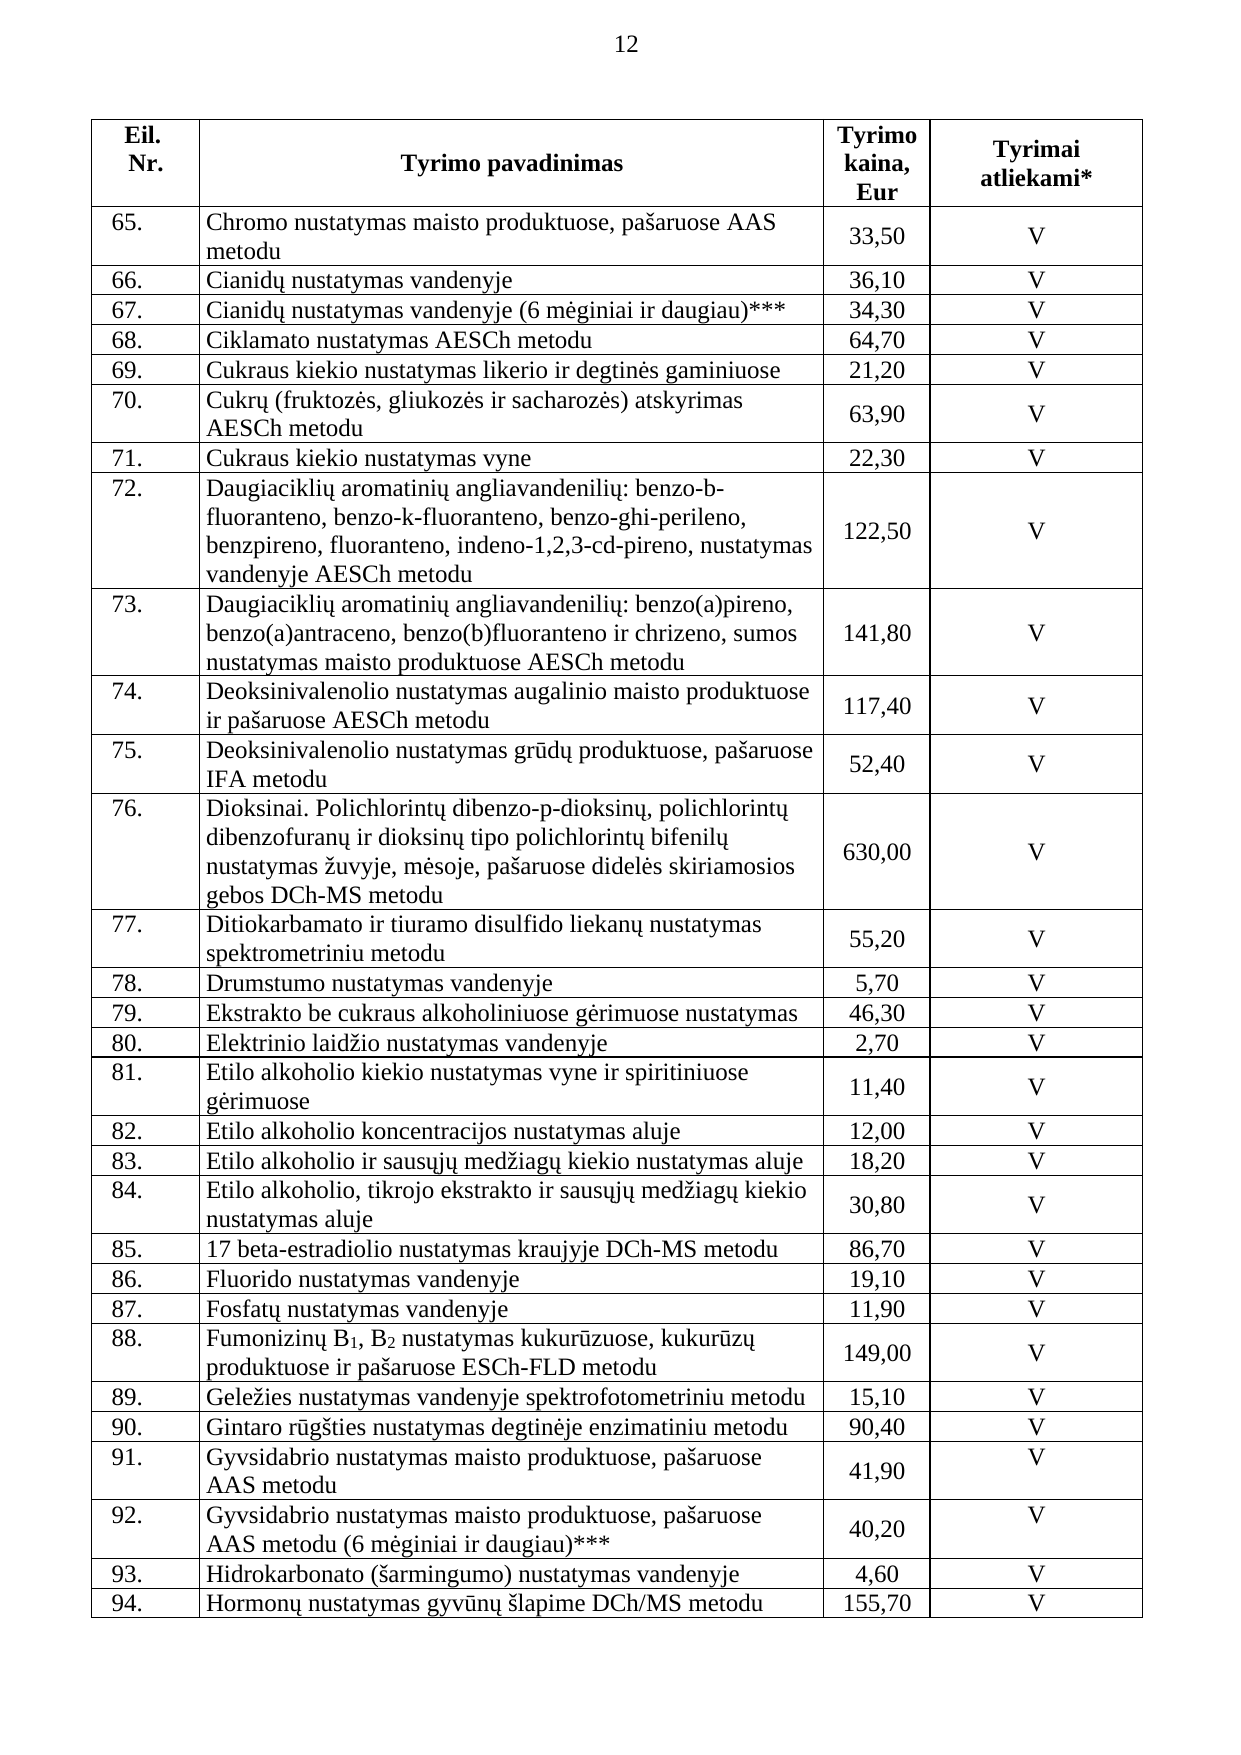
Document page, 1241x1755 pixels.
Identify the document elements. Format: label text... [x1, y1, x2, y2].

table_cell Fosfatų nustatymas vandenyje [200, 1294, 823, 1322]
table_cell 149,00 [824, 1324, 929, 1381]
table_cell 2,70 [824, 1028, 929, 1056]
table_cell V [931, 1264, 1142, 1293]
table_cell Ditiokarbamato ir tiuramo disulfido liekanų nustatymas spektrometriniu metodu [200, 910, 823, 967]
table_cell 64,70 [824, 325, 929, 354]
table_cell Geležies nustatymas vandenyje spektrofotometriniu metodu [200, 1382, 823, 1411]
table_cell 75. [92, 735, 199, 792]
table_cell 92. [92, 1500, 199, 1558]
table_cell 93. [92, 1559, 199, 1587]
table_cell 77. [92, 910, 199, 967]
table_cell 40,20 [824, 1500, 929, 1558]
table_cell V [931, 1559, 1142, 1587]
table_cell V [931, 589, 1142, 675]
table_cell 12,00 [824, 1116, 929, 1145]
table_cell Cianidų nustatymas vandenyje [200, 266, 823, 294]
table_cell 81. [92, 1058, 199, 1115]
table_cell V [931, 1176, 1142, 1233]
table_cell 79. [92, 998, 199, 1027]
table_cell 90. [92, 1412, 199, 1441]
table_cell V [931, 1442, 1142, 1499]
table_cell Elektrinio laidžio nustatymas vandenyje [200, 1028, 823, 1056]
table_cell 11,90 [824, 1294, 929, 1322]
table_cell Gyvsidabrio nustatymas maisto produktuose, pašaruose AAS metodu [200, 1442, 823, 1499]
table_cell V [931, 473, 1142, 588]
table_cell 11,40 [824, 1058, 929, 1115]
table_cell 65. [92, 207, 199, 264]
table_header Tyrimo kaina, Eur [824, 120, 929, 206]
table_cell V [931, 385, 1142, 442]
table_cell 85. [92, 1234, 199, 1263]
table_cell 15,10 [824, 1382, 929, 1411]
table_cell 68. [92, 325, 199, 354]
table_cell Hormonų nustatymas gyvūnų šlapime DCh/MS metodu [200, 1589, 823, 1617]
table_cell 4,60 [824, 1559, 929, 1587]
table_cell Ekstrakto be cukraus alkoholiniuose gėrimuose nustatymas [200, 998, 823, 1027]
table_cell Fumonizinų B1, B2 nustatymas kukurūzuose, kukurūzų produktuose ir pašaruose ESCh-FLD metodu [200, 1324, 823, 1381]
table_cell V [931, 1234, 1142, 1263]
table_header Tyrimo pavadinimas [200, 120, 823, 206]
table_cell 91. [92, 1442, 199, 1499]
table_cell 30,80 [824, 1176, 929, 1233]
table_cell Fluorido nustatymas vandenyje [200, 1264, 823, 1293]
table_cell V [931, 1500, 1142, 1558]
table_cell 34,30 [824, 295, 929, 324]
table_cell Dioksinai. Polichlorintų dibenzo-p-dioksinų, polichlorintų dibenzofuranų ir dioksinų tipo polichlorintų bifenilų nustatymas žuvyje, mėsoje, pašaruose didelės skiriamosios gebos DCh-MS metodu [200, 794, 823, 908]
table_cell 141,80 [824, 589, 929, 675]
table_cell Chromo nustatymas maisto produktuose, pašaruose AAS metodu [200, 207, 823, 264]
table_cell 83. [92, 1146, 199, 1174]
table_cell V [931, 1382, 1142, 1411]
table_cell V [931, 910, 1142, 967]
table_cell 73. [92, 589, 199, 675]
table_cell 46,30 [824, 998, 929, 1027]
table_cell V [931, 735, 1142, 792]
table_cell 52,40 [824, 735, 929, 792]
table_cell 78. [92, 968, 199, 997]
table_cell V [931, 1589, 1142, 1617]
table_cell Etilo alkoholio ir sausųjų medžiagų kiekio nustatymas aluje [200, 1146, 823, 1174]
table_cell 17 beta-estradiolio nustatymas kraujyje DCh-MS metodu [200, 1234, 823, 1263]
table_cell 94. [92, 1589, 199, 1617]
table_cell Gintaro rūgšties nustatymas degtinėje enzimatiniu metodu [200, 1412, 823, 1441]
table_cell Etilo alkoholio koncentracijos nustatymas aluje [200, 1116, 823, 1145]
table_cell Cukrų (fruktozės, gliukozės ir sacharozės) atskyrimas AESCh metodu [200, 385, 823, 442]
table_cell 5,70 [824, 968, 929, 997]
table_cell V [931, 443, 1142, 472]
table_cell Drumstumo nustatymas vandenyje [200, 968, 823, 997]
table_cell Deoksinivalenolio nustatymas augalinio maisto produktuose ir pašaruose AESCh metodu [200, 676, 823, 734]
table_cell Cukraus kiekio nustatymas likerio ir degtinės gaminiuose [200, 355, 823, 384]
table_cell V [931, 325, 1142, 354]
table_cell Cianidų nustatymas vandenyje (6 mėginiai ir daugiau)*** [200, 295, 823, 324]
table_cell V [931, 676, 1142, 734]
table_cell V [931, 266, 1142, 294]
table_cell 89. [92, 1382, 199, 1411]
table_cell 117,40 [824, 676, 929, 734]
table_cell 82. [92, 1116, 199, 1145]
table_cell V [931, 1146, 1142, 1174]
table_cell Daugiaciklių aromatinių angliavandenilių: benzo(a)pireno, benzo(a)antraceno, benzo(b)fluoranteno ir chrizeno, sumos nustatymas maisto produktuose AESCh metodu [200, 589, 823, 675]
table_cell V [931, 1028, 1142, 1056]
table_cell 21,20 [824, 355, 929, 384]
table_cell 67. [92, 295, 199, 324]
table_cell 33,50 [824, 207, 929, 264]
table_cell Daugiaciklių aromatinių angliavandenilių: benzo-b-fluoranteno, benzo-k-fluoranteno, benzo-ghi-perileno, benzpireno, fluoranteno, indeno-1,2,3-cd-pireno, nustatymas vandenyje AESCh metodu [200, 473, 823, 588]
table_cell 69. [92, 355, 199, 384]
table_cell 19,10 [824, 1264, 929, 1293]
table_cell V [931, 355, 1142, 384]
table_cell V [931, 1294, 1142, 1322]
table_cell 72. [92, 473, 199, 588]
table_header Eil. Nr. [92, 120, 199, 206]
table_cell 86. [92, 1264, 199, 1293]
table_cell V [931, 794, 1142, 908]
table_cell 86,70 [824, 1234, 929, 1263]
table_cell V [931, 295, 1142, 324]
table_cell 80. [92, 1028, 199, 1056]
table_cell 90,40 [824, 1412, 929, 1441]
table_cell V [931, 1116, 1142, 1145]
table_cell Etilo alkoholio kiekio nustatymas vyne ir spiritiniuose gėrimuose [200, 1058, 823, 1115]
table_cell V [931, 998, 1142, 1027]
table_cell 630,00 [824, 794, 929, 908]
table_cell V [931, 968, 1142, 997]
table_cell 18,20 [824, 1146, 929, 1174]
table_cell 55,20 [824, 910, 929, 967]
table_cell 155,70 [824, 1589, 929, 1617]
table_cell 74. [92, 676, 199, 734]
table_cell 70. [92, 385, 199, 442]
table_cell Gyvsidabrio nustatymas maisto produktuose, pašaruose AAS metodu (6 mėginiai ir daugiau)*** [200, 1500, 823, 1558]
table_cell 63,90 [824, 385, 929, 442]
table_cell V [931, 1412, 1142, 1441]
table_cell V [931, 1324, 1142, 1381]
table_cell Ciklamato nustatymas AESCh metodu [200, 325, 823, 354]
table_cell 122,50 [824, 473, 929, 588]
table_cell 88. [92, 1324, 199, 1381]
table_cell Deoksinivalenolio nustatymas grūdų produktuose, pašaruose IFA metodu [200, 735, 823, 792]
table_cell Hidrokarbonato (šarmingumo) nustatymas vandenyje [200, 1559, 823, 1587]
table_cell 22,30 [824, 443, 929, 472]
table_cell 87. [92, 1294, 199, 1322]
table_cell Cukraus kiekio nustatymas vyne [200, 443, 823, 472]
table_cell 71. [92, 443, 199, 472]
table_cell 36,10 [824, 266, 929, 294]
table_header Tyrimai atliekami* [931, 120, 1142, 206]
table_cell 84. [92, 1176, 199, 1233]
table_cell Etilo alkoholio, tikrojo ekstrakto ir sausųjų medžiagų kiekio nustatymas aluje [200, 1176, 823, 1233]
table_cell V [931, 207, 1142, 264]
table_cell 66. [92, 266, 199, 294]
table_cell 41,90 [824, 1442, 929, 1499]
table_cell V [931, 1058, 1142, 1115]
table_cell 76. [92, 794, 199, 908]
